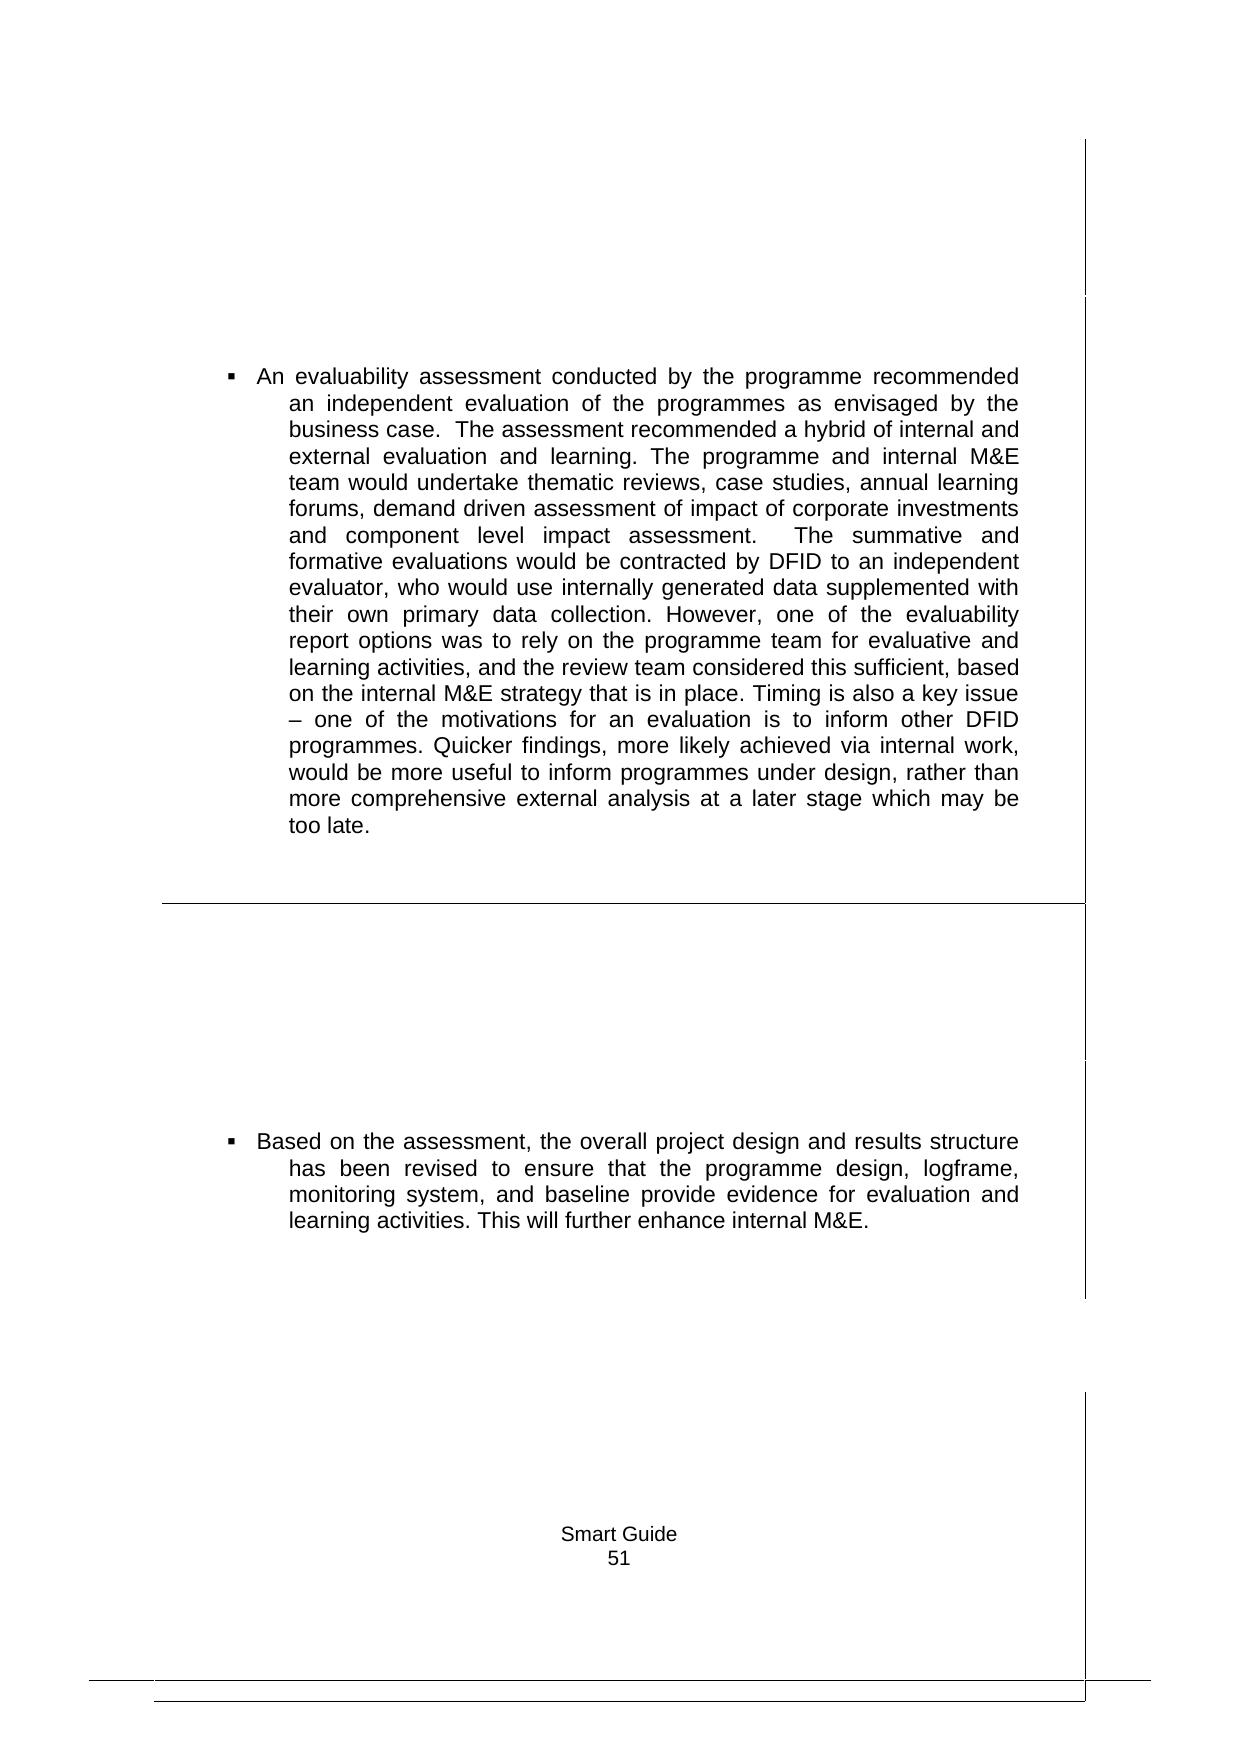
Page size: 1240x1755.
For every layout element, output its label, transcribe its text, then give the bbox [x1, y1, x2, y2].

list An evaluability assessment conducted by the programme recommended an independent evaluation of the programmes as envisaged by the business case. The assessment recommended a hybrid of internal and external evaluation and learning. The programme and internal M&E team would undertake thematic reviews, case studies, annual learning forums, demand driven assessment of impact of corporate investments and component level impact assessment. The summative and formative evaluations would be contracted by DFID to an independent evaluator, who would use internally generated data supplemented with their own primary data collection. However, one of the evaluability report options was to rely on the programme team for evaluative and learning activities, and the review team considered this sufficient, based on the internal M&E strategy that is in place. Timing is also a key issue – one of the motivations for an evaluation is to inform other DFID programmes. Quicker findings, more likely achieved via internal work, would be more useful to inform programmes under design, rather than more comprehensive external analysis at a later stage which may be too late. [163, 297, 1084, 902]
list Based on the assessment, the overall project design and results structure has been revised to ensure that the programme design, logframe, monitoring system, and baseline provide evidence for evaluation and learning activities. This will further enhance internal M&E. [163, 1062, 1084, 1298]
